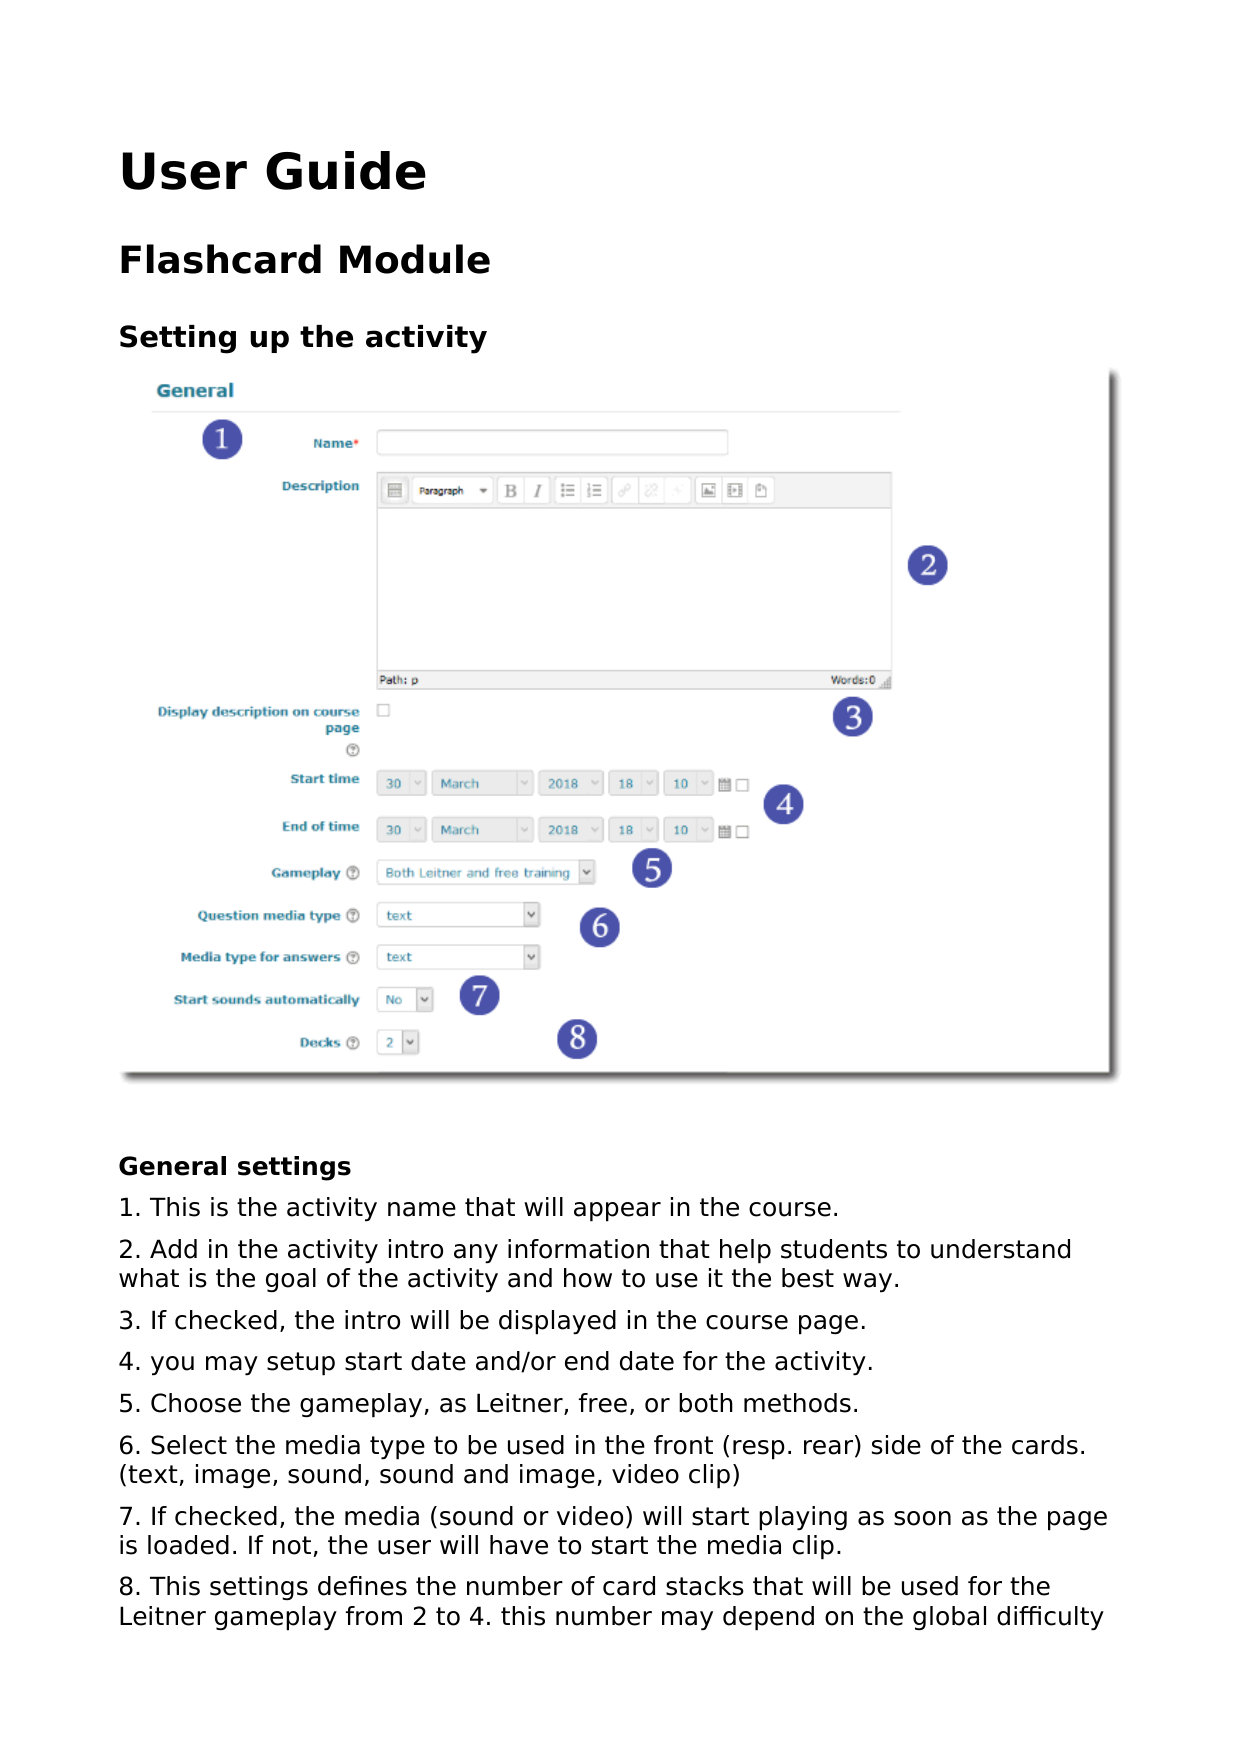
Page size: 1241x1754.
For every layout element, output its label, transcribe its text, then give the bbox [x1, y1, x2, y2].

subtitle User Guide [118, 143, 1122, 201]
picture [118, 366, 1123, 1086]
subtitle Setting up the activity [118, 320, 1122, 354]
text 3. If checked, the intro will be displayed in the course page. [118, 1306, 1122, 1335]
text 8. This settings defines the number of card stacks that will be used for the Leitner gameplay from 2 to 4. this number may depend on the global difficulty [118, 1573, 1122, 1631]
text 7. If checked, the media (sound or video) will start playing as soon as the page is loaded. If not, the user will have to start the media clip. [118, 1502, 1122, 1560]
text 6. Select the media type to be used in the front (resp. rear) side of the cards. (text, image, sound, sound and image, video clip) [118, 1431, 1122, 1489]
text 4. you may setup start date and/or end date for the activity. [118, 1348, 1122, 1377]
text 5. Choose the gameplay, as Leitner, free, or both methods. [118, 1389, 1122, 1418]
subtitle General settings [118, 1152, 1122, 1181]
subtitle Flashcard Module [118, 239, 1122, 282]
text 2. Add in the activity intro any information that help students to understand what is the goal of the activity and how to use it the best way. [118, 1235, 1122, 1293]
text 1. This is the activity name that will appear in the course. [118, 1193, 1122, 1223]
